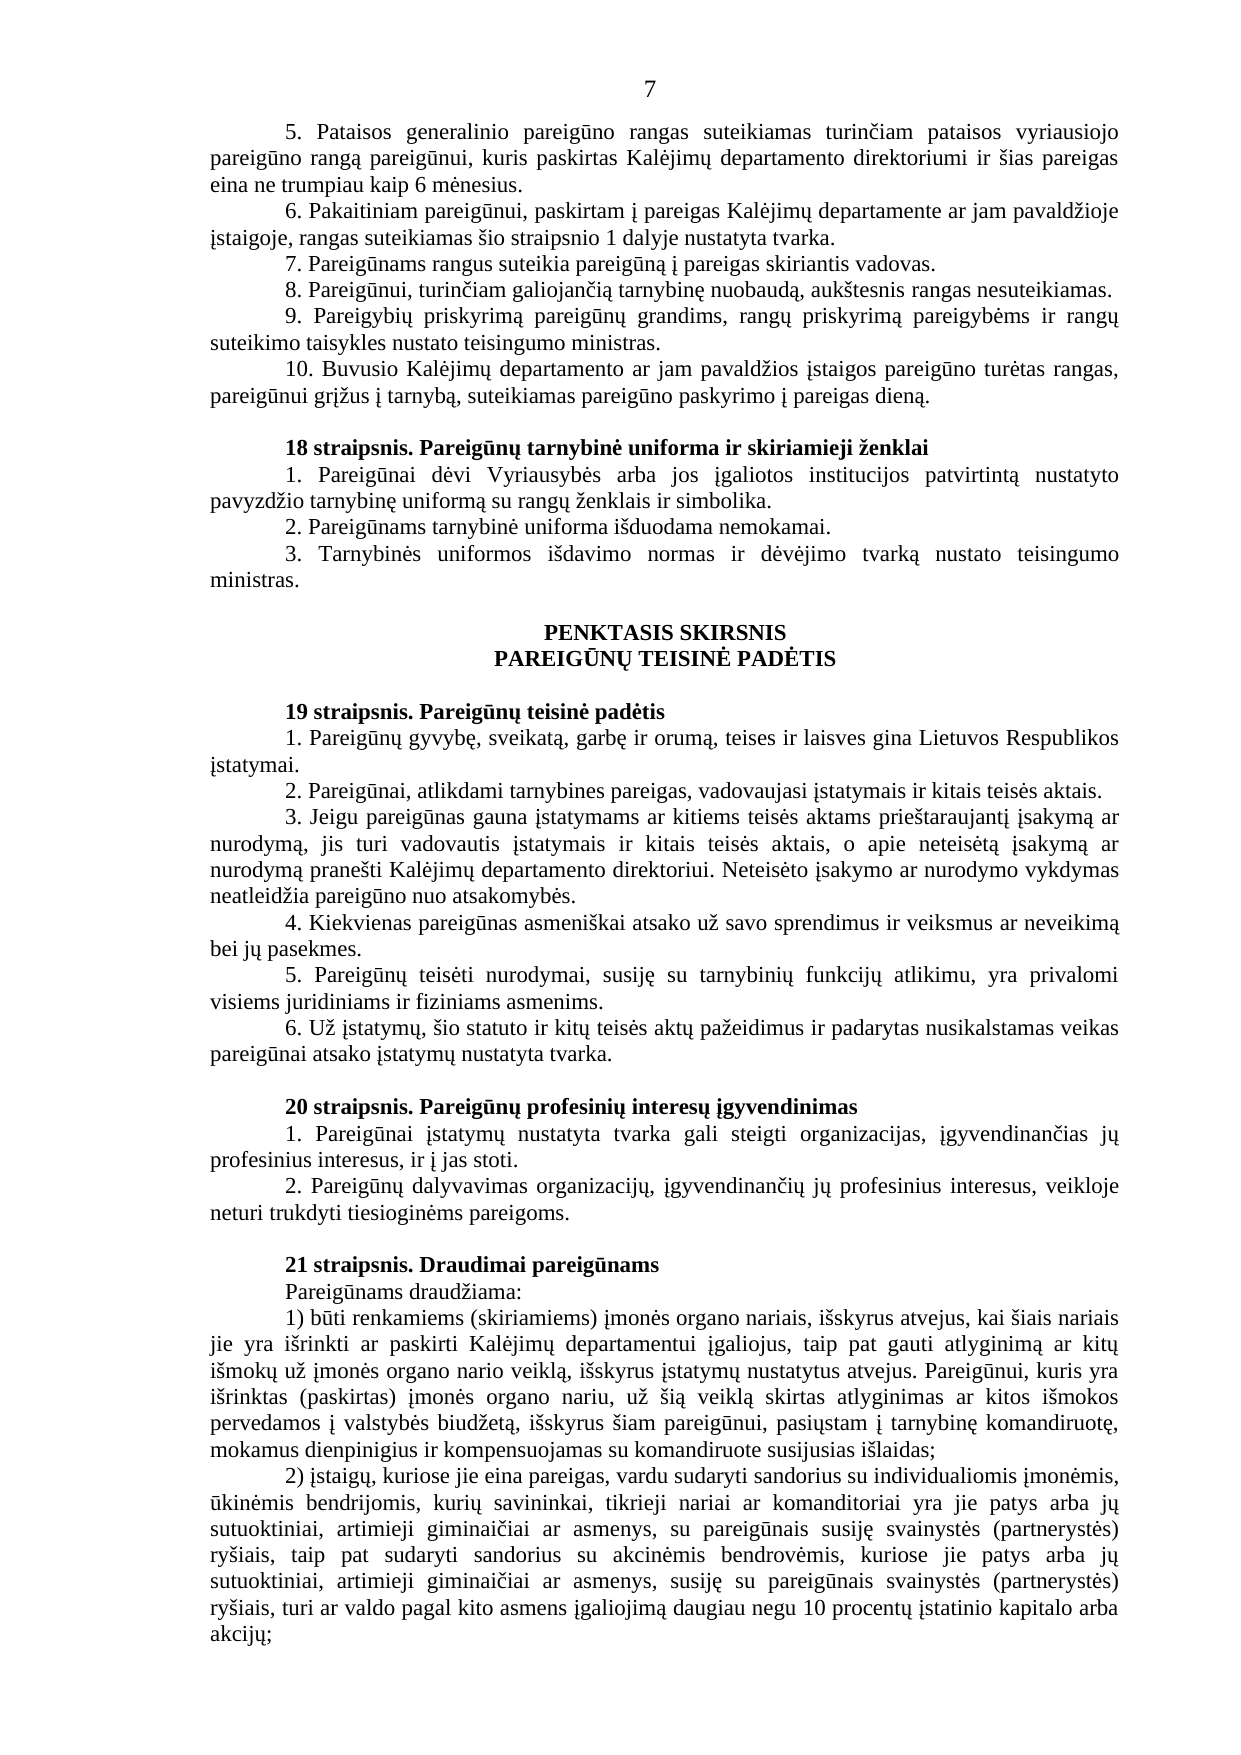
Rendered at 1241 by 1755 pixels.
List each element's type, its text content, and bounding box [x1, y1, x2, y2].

text 18 straipsnis. Pareigūnų tarnybinė uniforma ir skiriamieji ženklai [210, 434, 1120, 461]
text 2. Pareigūnai, atlikdami tarnybines pareigas, vadovaujasi įstatymais ir kitais teisės aktais. [210, 777, 1120, 803]
text 8. Pareigūnui, turinčiam galiojančią tarnybinę nuobaudą, aukštesnis rangas nesuteikiamas. [210, 276, 1120, 303]
text PENKTASIS SKIRSNIS [210, 619, 1120, 645]
text 10. Buvusio Kalėjimų departamento ar jam pavaldžios įstaigos pareigūno turėtas rangas, pareigūnui grįžus į tarnybą, suteikiamas pareigūno paskyrimo į pareigas dieną. [210, 355, 1120, 408]
text 2. Pareigūnams tarnybinė uniforma išduodama nemokamai. [210, 513, 1120, 540]
text 1) būti renkamiems (skiriamiems) įmonės organo nariais, išskyrus atvejus, kai šiais nariais jie yra išrinkti ar paskirti Kalėjimų departamentui įgaliojus, taip pat gauti atlyginimą ar kitų išmokų už įmonės organo nario veiklą, išskyrus įstatymų nustatytus atvejus. Pareigūnui, kuris yra išrinktas (paskirtas) įmonės organo nariu, už šią veiklą skirtas atlyginimas ar kitos išmokos pervedamos į valstybės biudžetą, išskyrus šiam pareigūnui, pasiųstam į tarnybinę komandiruotę, mokamus dienpinigius ir kompensuojamas su komandiruote susijusias išlaidas; [210, 1304, 1120, 1462]
text Pareigūnams draudžiama: [210, 1278, 1120, 1304]
text 19 straipsnis. Pareigūnų teisinė padėtis [210, 698, 1120, 724]
text PAREIGŪNŲ TEISINĖ PADĖTIS [210, 645, 1120, 672]
text 1. Pareigūnai įstatymų nustatyta tvarka gali steigti organizacijas, įgyvendinančias jų profesinius interesus, ir į jas stoti. [210, 1119, 1120, 1172]
text 6. Pakaitiniam pareigūnui, paskirtam į pareigas Kalėjimų departamente ar jam pavaldžioje įstaigoje, rangas suteikiamas šio straipsnio 1 dalyje nustatyta tvarka. [210, 197, 1120, 250]
text 2) įstaigų, kuriose jie eina pareigas, vardu sudaryti sandorius su individualiomis įmonėmis, ūkinėmis bendrijomis, kurių savininkai, tikrieji nariai ar komanditoriai yra jie patys arba jų sutuoktiniai, artimieji giminaičiai ar asmenys, su pareigūnais susiję svainystės (partnerystės) ryšiais, taip pat sudaryti sandorius su akcinėmis bendrovėmis, kuriose jie patys arba jų sutuoktiniai, artimieji giminaičiai ar asmenys, susiję su pareigūnais svainystės (partnerystės) ryšiais, turi ar valdo pagal kito asmens įgaliojimą daugiau negu 10 procentų įstatinio kapitalo arba akcijų; [210, 1462, 1120, 1647]
text 3. Jeigu pareigūnas gauna įstatymams ar kitiems teisės aktams prieštaraujantį įsakymą ar nurodymą, jis turi vadovautis įstatymais ir kitais teisės aktais, o apie neteisėtą įsakymą ar nurodymą pranešti Kalėjimų departamento direktoriui. Neteisėto įsakymo ar nurodymo vykdymas neatleidžia pareigūno nuo atsakomybės. [210, 803, 1120, 909]
text 5. Pareigūnų teisėti nurodymai, susiję su tarnybinių funkcijų atlikimu, yra privalomi visiems juridiniams ir fiziniams asmenims. [210, 961, 1120, 1014]
text 5. Pataisos generalinio pareigūno rangas suteikiamas turinčiam pataisos vyriausiojo pareigūno rangą pareigūnui, kuris paskirtas Kalėjimų departamento direktoriumi ir šias pareigas eina ne trumpiau kaip 6 mėnesius. [210, 118, 1120, 197]
text 7. Pareigūnams rangus suteikia pareigūną į pareigas skiriantis vadovas. [210, 250, 1120, 276]
text 20 straipsnis. Pareigūnų profesinių interesų įgyvendinimas [210, 1093, 1120, 1119]
text 6. Už įstatymų, šio statuto ir kitų teisės aktų pažeidimus ir padarytas nusikalstamas veikas pareigūnai atsako įstatymų nustatyta tvarka. [210, 1014, 1120, 1067]
text 1. Pareigūnai dėvi Vyriausybės arba jos įgaliotos institucijos patvirtintą nustatyto pavyzdžio tarnybinę uniformą su rangų ženklais ir simbolika. [210, 461, 1120, 513]
text 4. Kiekvienas pareigūnas asmeniškai atsako už savo sprendimus ir veiksmus ar neveikimą bei jų pasekmes. [210, 909, 1120, 961]
text 21 straipsnis. Draudimai pareigūnams [210, 1251, 1120, 1278]
text 3. Tarnybinės uniformos išdavimo normas ir dėvėjimo tvarką nustato teisingumo ministras. [210, 540, 1120, 592]
text 2. Pareigūnų dalyvavimas organizacijų, įgyvendinančių jų profesinius interesus, veikloje neturi trukdyti tiesioginėms pareigoms. [210, 1172, 1120, 1225]
text 1. Pareigūnų gyvybę, sveikatą, garbę ir orumą, teises ir laisves gina Lietuvos Respublikos įstatymai. [210, 724, 1120, 777]
text 9. Pareigybių priskyrimą pareigūnų grandims, rangų priskyrimą pareigybėms ir rangų suteikimo taisykles nustato teisingumo ministras. [210, 303, 1120, 355]
